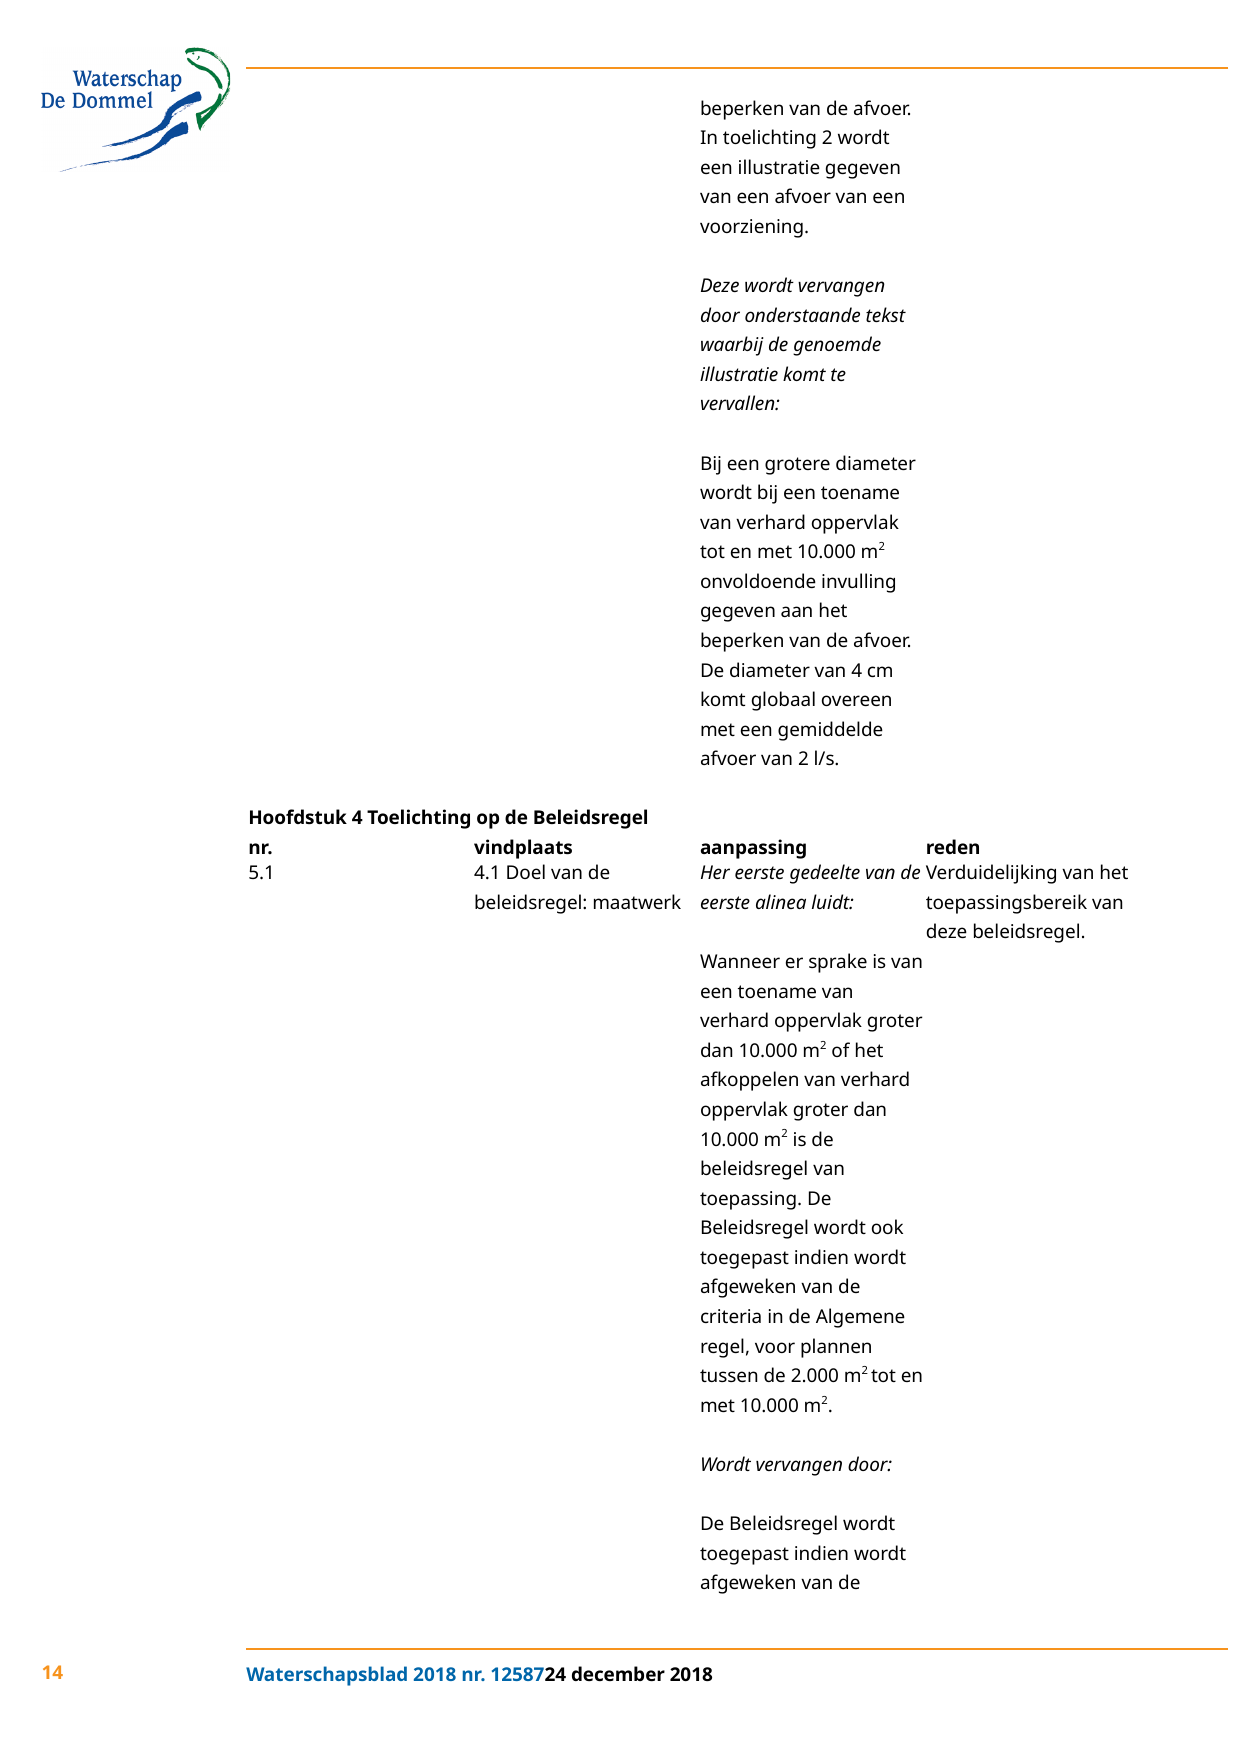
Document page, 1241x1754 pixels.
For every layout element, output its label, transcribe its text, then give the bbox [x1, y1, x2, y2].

table_header aanpassing [700, 834, 926, 859]
table_header nr. [248, 834, 474, 859]
table_cell beperken van de afvoer. In toelichting 2 wordt een illustratie gegeven van een afvoer van een voorziening. Deze wordt vervangen door onderstaande tekst waarbij de genoemde illustratie komt te vervallen: Bij een grotere diameter wordt bij een toename van verhard oppervlak tot en met 10.000 m2 onvoldoende invulling gegeven aan het beperken van de afvoer. De diameter van 4 cm komt globaal overeen met een gemiddelde afvoer van 2 l/s. [700, 95, 926, 771]
text Hoofdstuk 4 Toelichting op de Beleidsregel [248, 804, 1152, 830]
table_cell Her eerste gedeelte van de eerste alinea luidt: Wanneer er sprake is van een toename van verhard oppervlak groter dan 10.000 m2 of het afkoppelen van verhard oppervlak groter dan 10.000 m2 is de beleidsregel van toepassing. De Beleidsregel wordt ook toegepast indien wordt afgeweken van de criteria in de Algemene regel, voor plannen tussen de 2.000 m2 tot en met 10.000 m2. Wordt vervangen door: De Beleidsregel wordt toegepast indien wordt afgeweken van de [700, 860, 926, 1595]
table_header vindplaats [474, 834, 700, 859]
table_header reden [926, 834, 1152, 859]
picture [41, 47, 231, 172]
table_cell 4.1 Doel van de beleidsregel: maatwerk [474, 860, 700, 1595]
table_cell [248, 95, 474, 771]
table_cell Verduidelijking van het toepassingsbereik van deze beleidsregel. [926, 860, 1152, 1595]
table_cell 5.1 [248, 860, 474, 1595]
table_cell [474, 95, 700, 771]
table_cell [926, 95, 1152, 771]
